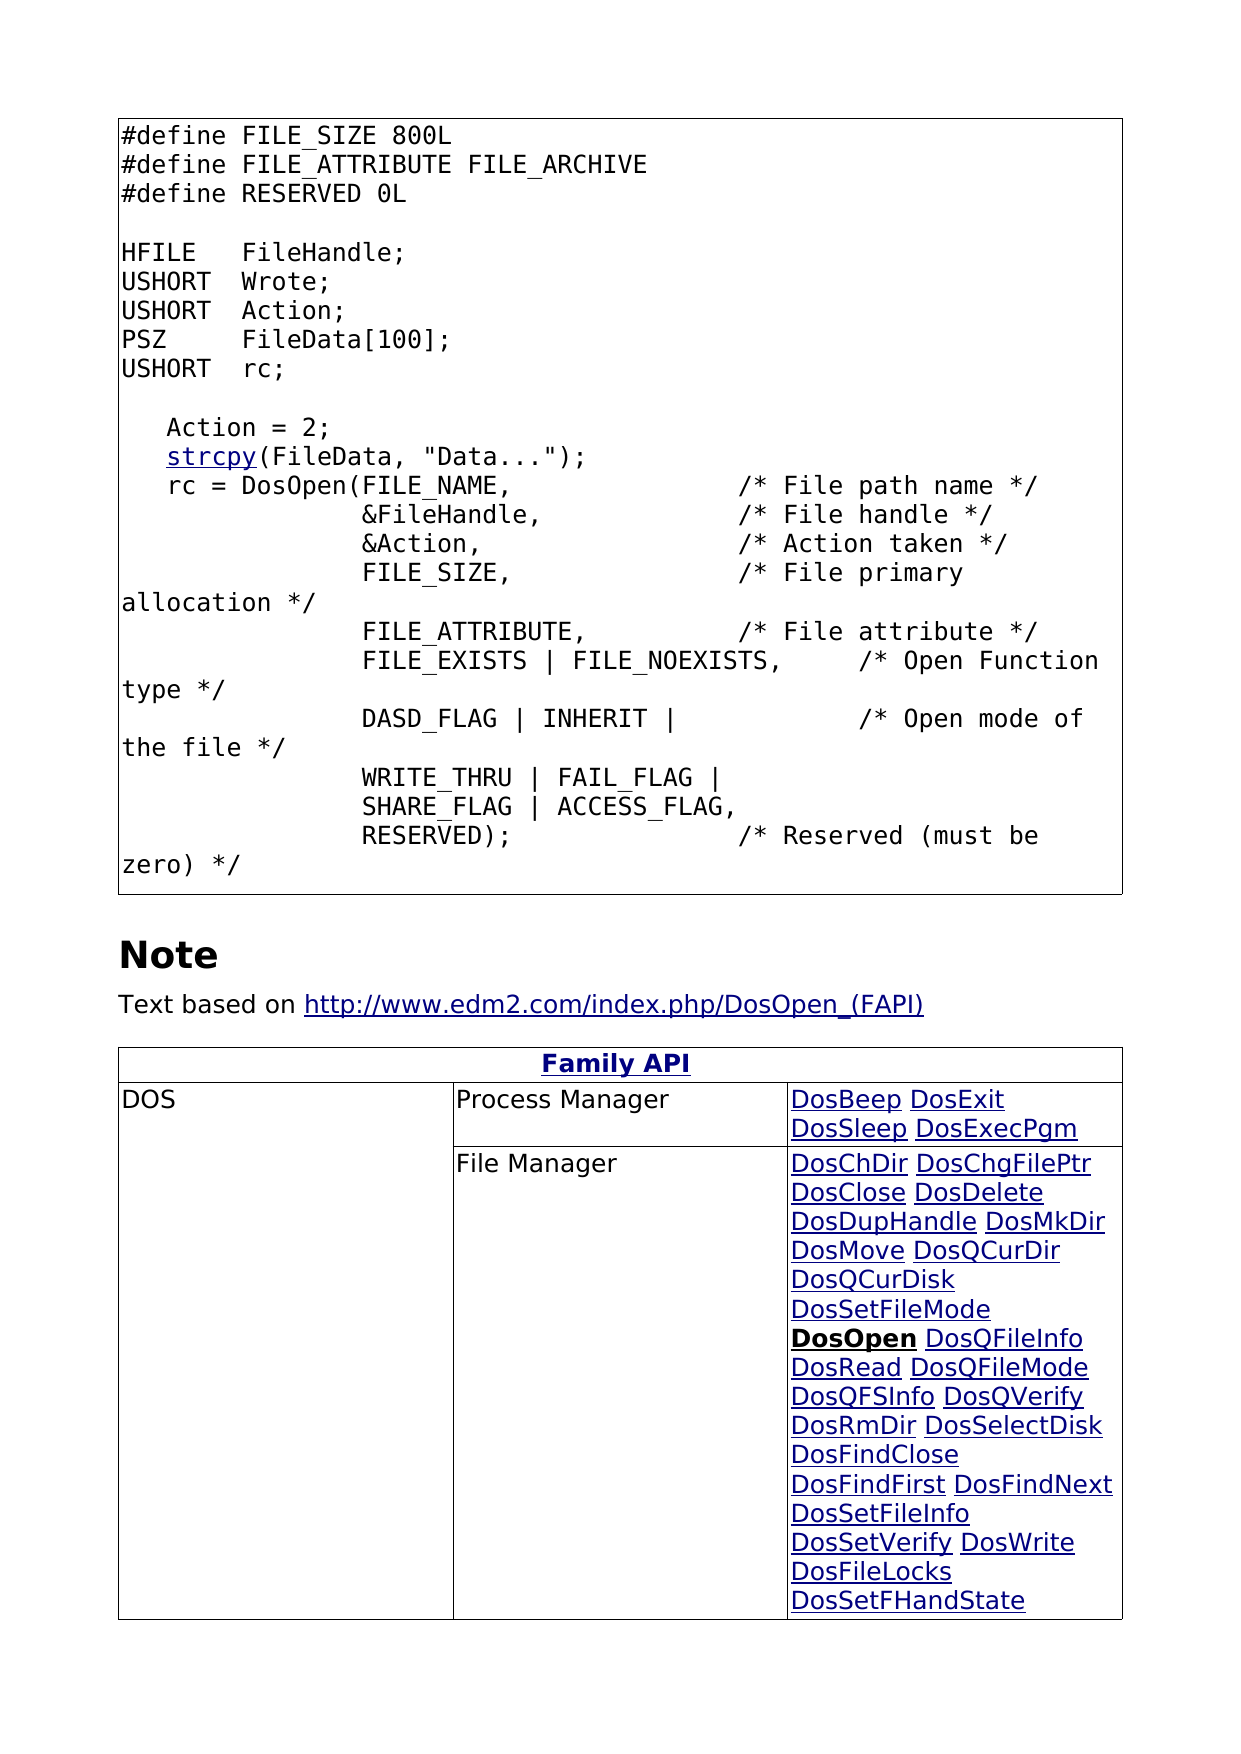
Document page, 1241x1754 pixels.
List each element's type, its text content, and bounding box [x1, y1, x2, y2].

table_cell File Manager [454, 1147, 787, 1619]
table_cell DOS [119, 1083, 453, 1619]
text Text based on http://www.edm2.com/index.php/DosOpen_(FAPI) [118, 990, 1122, 1019]
table_header Family API [119, 1048, 1122, 1082]
subtitle Note [118, 934, 1122, 978]
table_cell Process Manager [454, 1083, 787, 1146]
table_cell DosChDir DosChgFilePtr DosClose DosDelete DosDupHandle DosMkDir DosMove DosQCurDir DosQCurDisk DosSetFileMode DosOpen DosQFileInfo DosRead DosQFileMode DosQFSInfo DosQVerify DosRmDir DosSelectDisk DosFindClose DosFindFirst DosFindNext DosSetFileInfo DosSetVerify DosWrite DosFileLocks DosSetFHandState [788, 1147, 1122, 1619]
table_cell DosBeep DosExit DosSleep DosExecPgm [788, 1083, 1122, 1146]
table_header #define FILE_SIZE 800L #define FILE_ATTRIBUTE FILE_ARCHIVE #define RESERVED 0L HFILE FileHandle; USHORT Wrote; USHORT Action; PSZ FileData[100]; USHORT rc; Action = 2; strcpy(FileData, "Data..."); rc = DosOpen(FILE_NAME, /* File path name */ &FileHandle, /* File handle */ &Action, /* Action taken */ FILE_SIZE, /* File primary allocation */ FILE_ATTRIBUTE, /* File attribute */ FILE_EXISTS | FILE_NOEXISTS, /* Open Function type */ DASD_FLAG | INHERIT | /* Open mode of the file */ WRITE_THRU | FAIL_FLAG | SHARE_FLAG | ACCESS_FLAG, RESERVED); /* Reserved (must be zero) */ [119, 119, 1122, 894]
